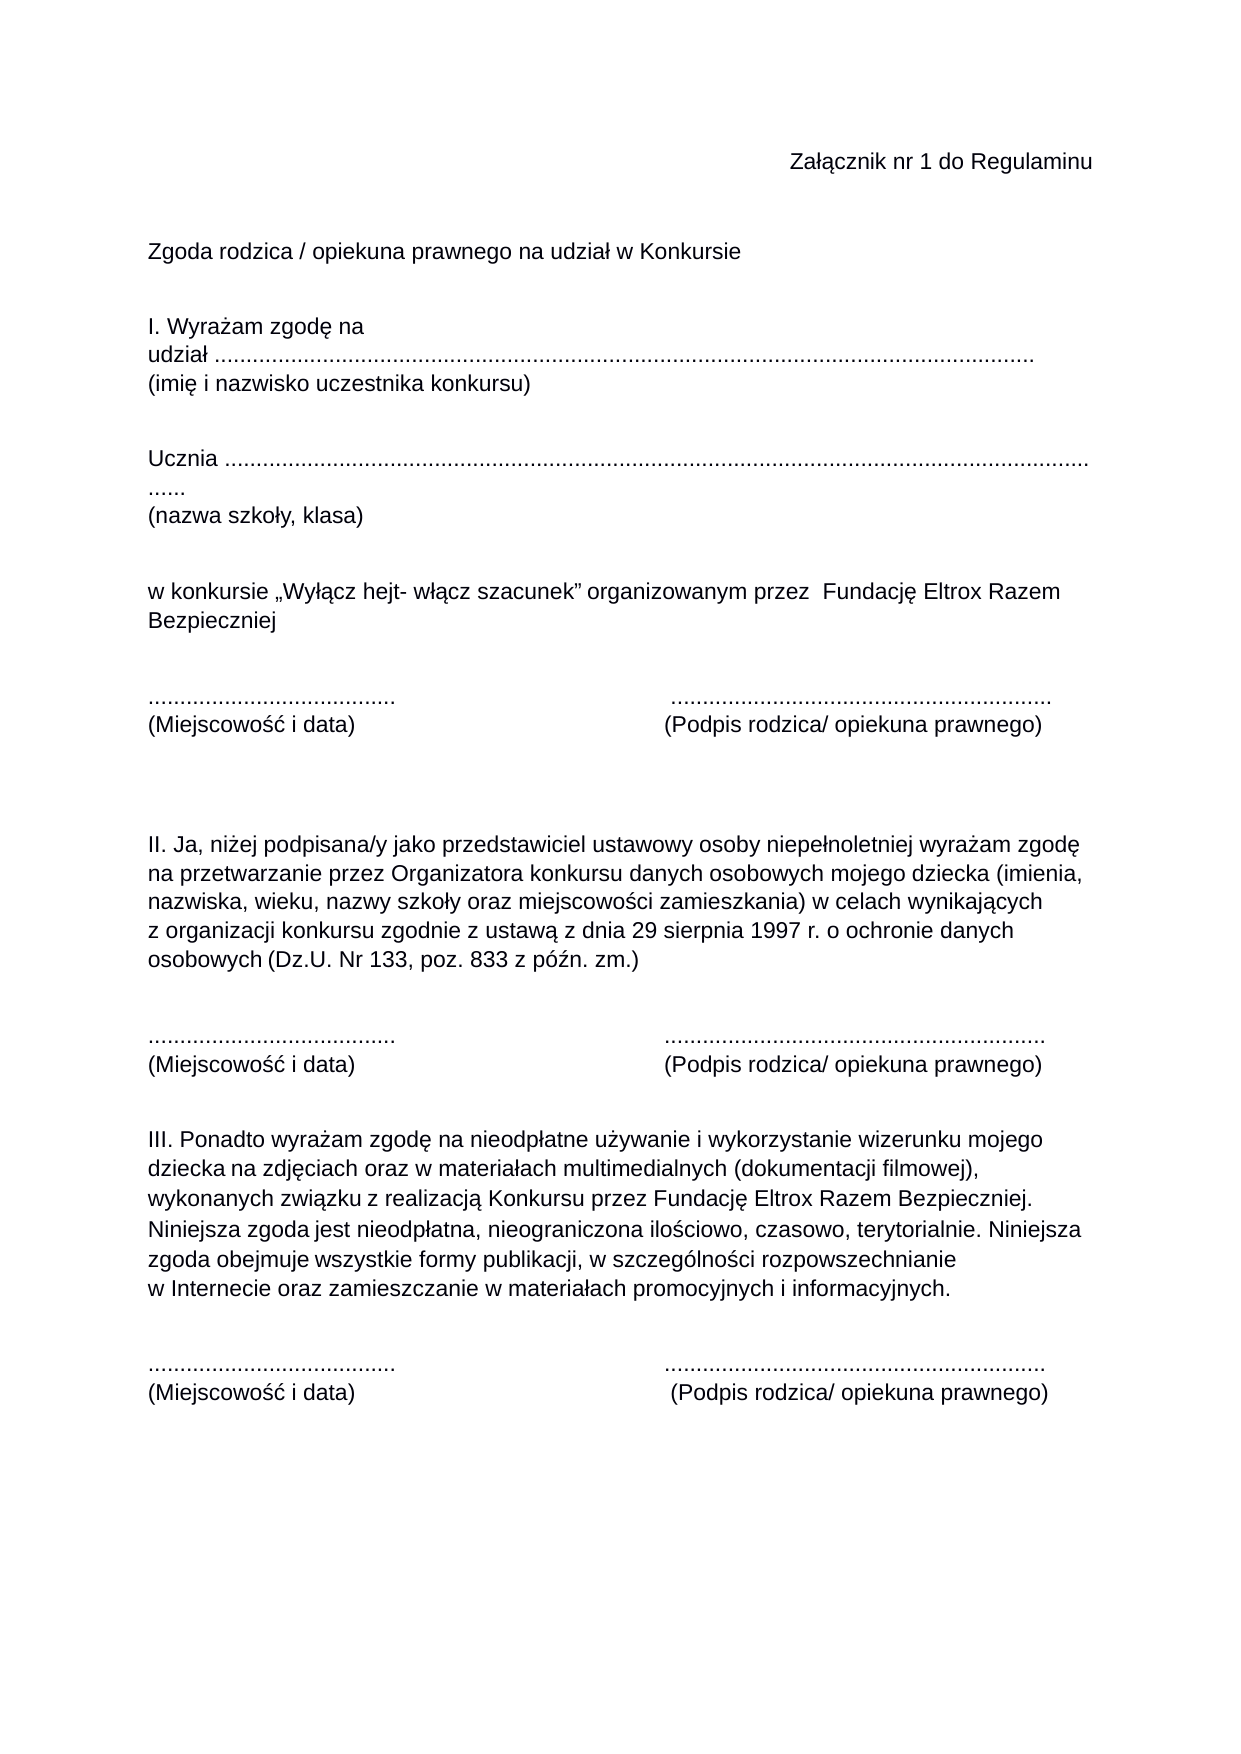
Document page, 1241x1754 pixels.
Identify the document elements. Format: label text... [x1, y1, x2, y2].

text I. Wyrażam zgodę na udział ................................................................................................................................. (imię i nazwisko uczestnika konkursu) [148, 283, 1093, 396]
text Załącznik nr 1 do Regulaminu [148, 148, 1093, 174]
text w konkursie „Wyłącz hejt- włącz szacunek” organizowanym przez Fundację Eltrox Razem Bezpieczniej [148, 547, 1093, 634]
text II. Ja, niżej podpisana/y jako przedstawiciel ustawowy osoby niepełnoletniej wyrażam zgodę na przetwarzanie przez Organizatora konkursu danych osobowych mojego dziecka (imienia, nazwiska, wieku, nazwy szkoły oraz miejscowości zamieszkania) w celach wynikających z organizacji konkursu zgodnie z ustawą z dnia 29 sierpnia 1997 r. o ochronie danych osobowych (Dz.U. Nr 133, poz. 833 z późn. zm.) [148, 801, 1093, 973]
text Ucznia .............................................................................................................................................. (nazwa szkoły, klasa) [148, 415, 1093, 528]
text ....................................... ............................................................ (Miejscowość i data) (Podpis rodzica/ opiekuna prawnego) [148, 652, 1093, 737]
text III. Ponadto wyrażam zgodę na nieodpłatne używanie i wykorzystanie wizerunku mojego dziecka na zdjęciach oraz w materiałach multimedialnych (dokumentacji filmowej), wykonanych związku z realizacją Konkursu przez Fundację Eltrox Razem Bezpieczniej. Niniejsza zgoda jest nieodpłatna, nieograniczona ilościowo, czasowo, terytorialnie. Niniejsza zgoda obejmuje wszystkie formy publikacji, w szczególności rozpowszechnianie w Internecie oraz zamieszczanie w materiałach promocyjnych i informacyjnych. [148, 1096, 1093, 1301]
text ....................................... ............................................................ (Miejscowość i data) (Podpis rodzica/ opiekuna prawnego) [148, 992, 1093, 1077]
text Zgoda rodzica / opiekuna prawnego na udział w Konkursie [148, 238, 1093, 264]
text ....................................... ............................................................ (Miejscowość i data) (Podpis rodzica/ opiekuna prawnego) [148, 1320, 1093, 1405]
